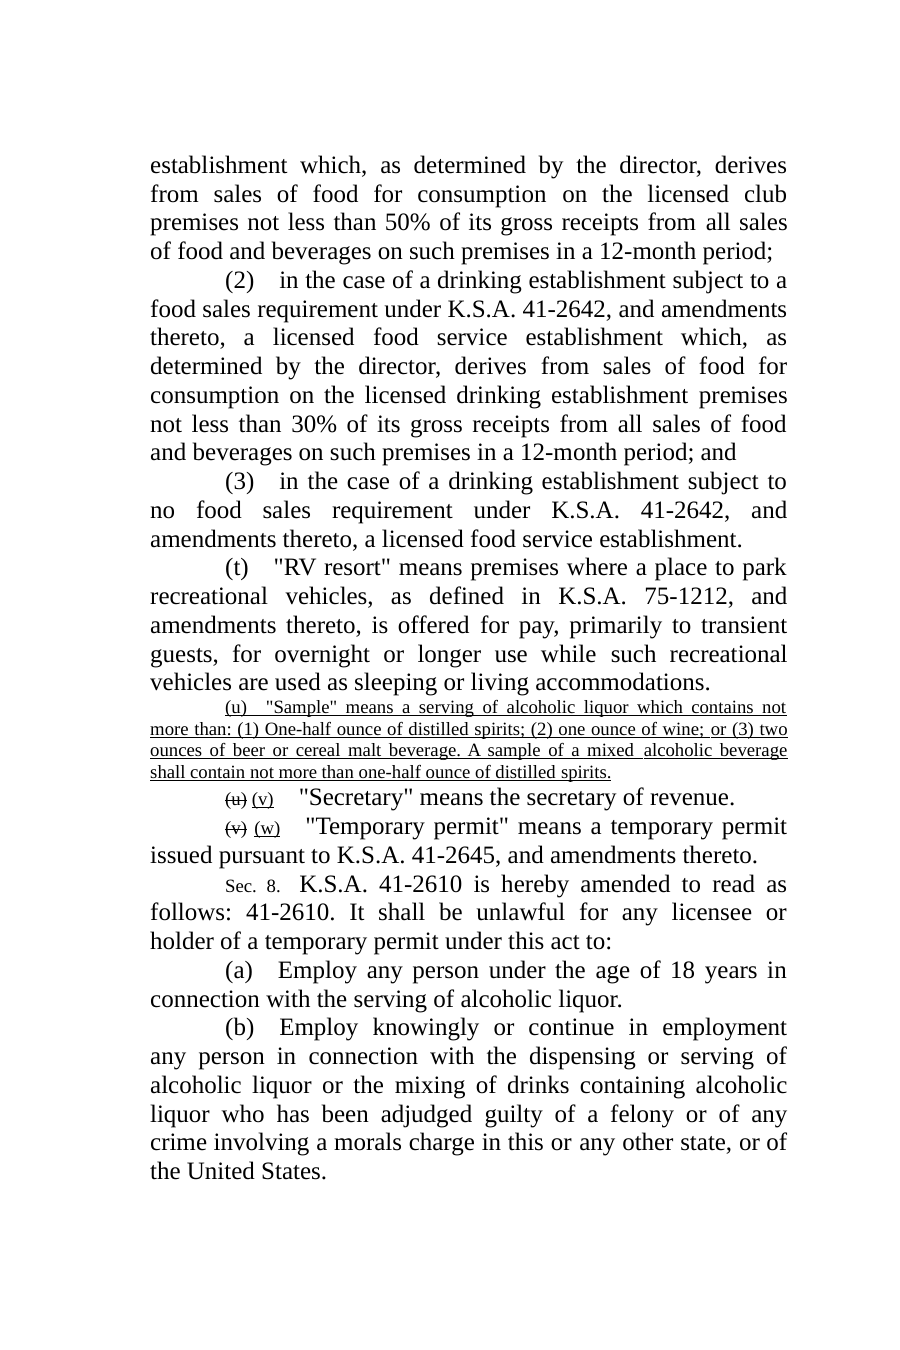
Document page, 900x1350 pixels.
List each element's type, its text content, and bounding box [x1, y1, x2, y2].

text (b) Employ knowingly or continue in employment any person in connection with the dispensing or serving of alcoholic liquor or the mixing of drinks containing alcoholic liquor who has been adjudged guilty of a felony or of any crime involving a morals charge in this or any other state, or of the United States. [150, 1012, 787, 1185]
text (v) (w) "Temporary permit" means a temporary permit issued pursuant to K.S.A. 41-2645, and amendments thereto. [150, 811, 787, 869]
text establishment which, as determined by the director, derives from sales of food for consumption on the licensed club premises not less than 50% of its gross receipts from all sales of food and beverages on such premises in a 12-month period; [150, 150, 787, 265]
text shall contain not more than one-half ounce of distilled spirits. [150, 759, 787, 782]
text (2) in the case of a drinking establishment subject to a food sales requirement under K.S.A. 41-2642, and amendments thereto, a licensed food service establishment which, as determined by the director, derives from sales of food for consumption on the licensed drinking establishment premises not less than 30% of its gross receipts from all sales of food and beverages on such premises in a 12-month period; and [150, 265, 787, 466]
text ounces of beer or cereal malt beverage. A sample of a mixed alcoholic beverage [150, 738, 787, 758]
text (u) "Sample" means a serving of alcoholic liquor which contains not more than: (1) One-half ounce of distilled spirits; (2) one ounce of wine; or (3) two [150, 696, 787, 737]
text (a) Employ any person under the age of 18 years in connection with the serving of alcoholic liquor. [150, 955, 787, 1012]
text (3) in the case of a drinking establishment subject to no food sales requirement under K.S.A. 41-2642, and amendments thereto, a licensed food service establishment. [150, 466, 787, 552]
text (t) "RV resort" means premises where a place to park recreational vehicles, as defined in K.S.A. 75-1212, and amendments thereto, is offered for pay, primarily to transient guests, for overnight or longer use while such recreational vehicles are used as sleeping or living accommodations. [150, 552, 787, 696]
text Sec. 8. K.S.A. 41-2610 is hereby amended to read as follows: 41-2610. It shall be unlawful for any licensee or holder of a temporary permit under this act to: [150, 869, 787, 955]
text (u) (v) "Secretary" means the secretary of revenue. [150, 782, 787, 811]
